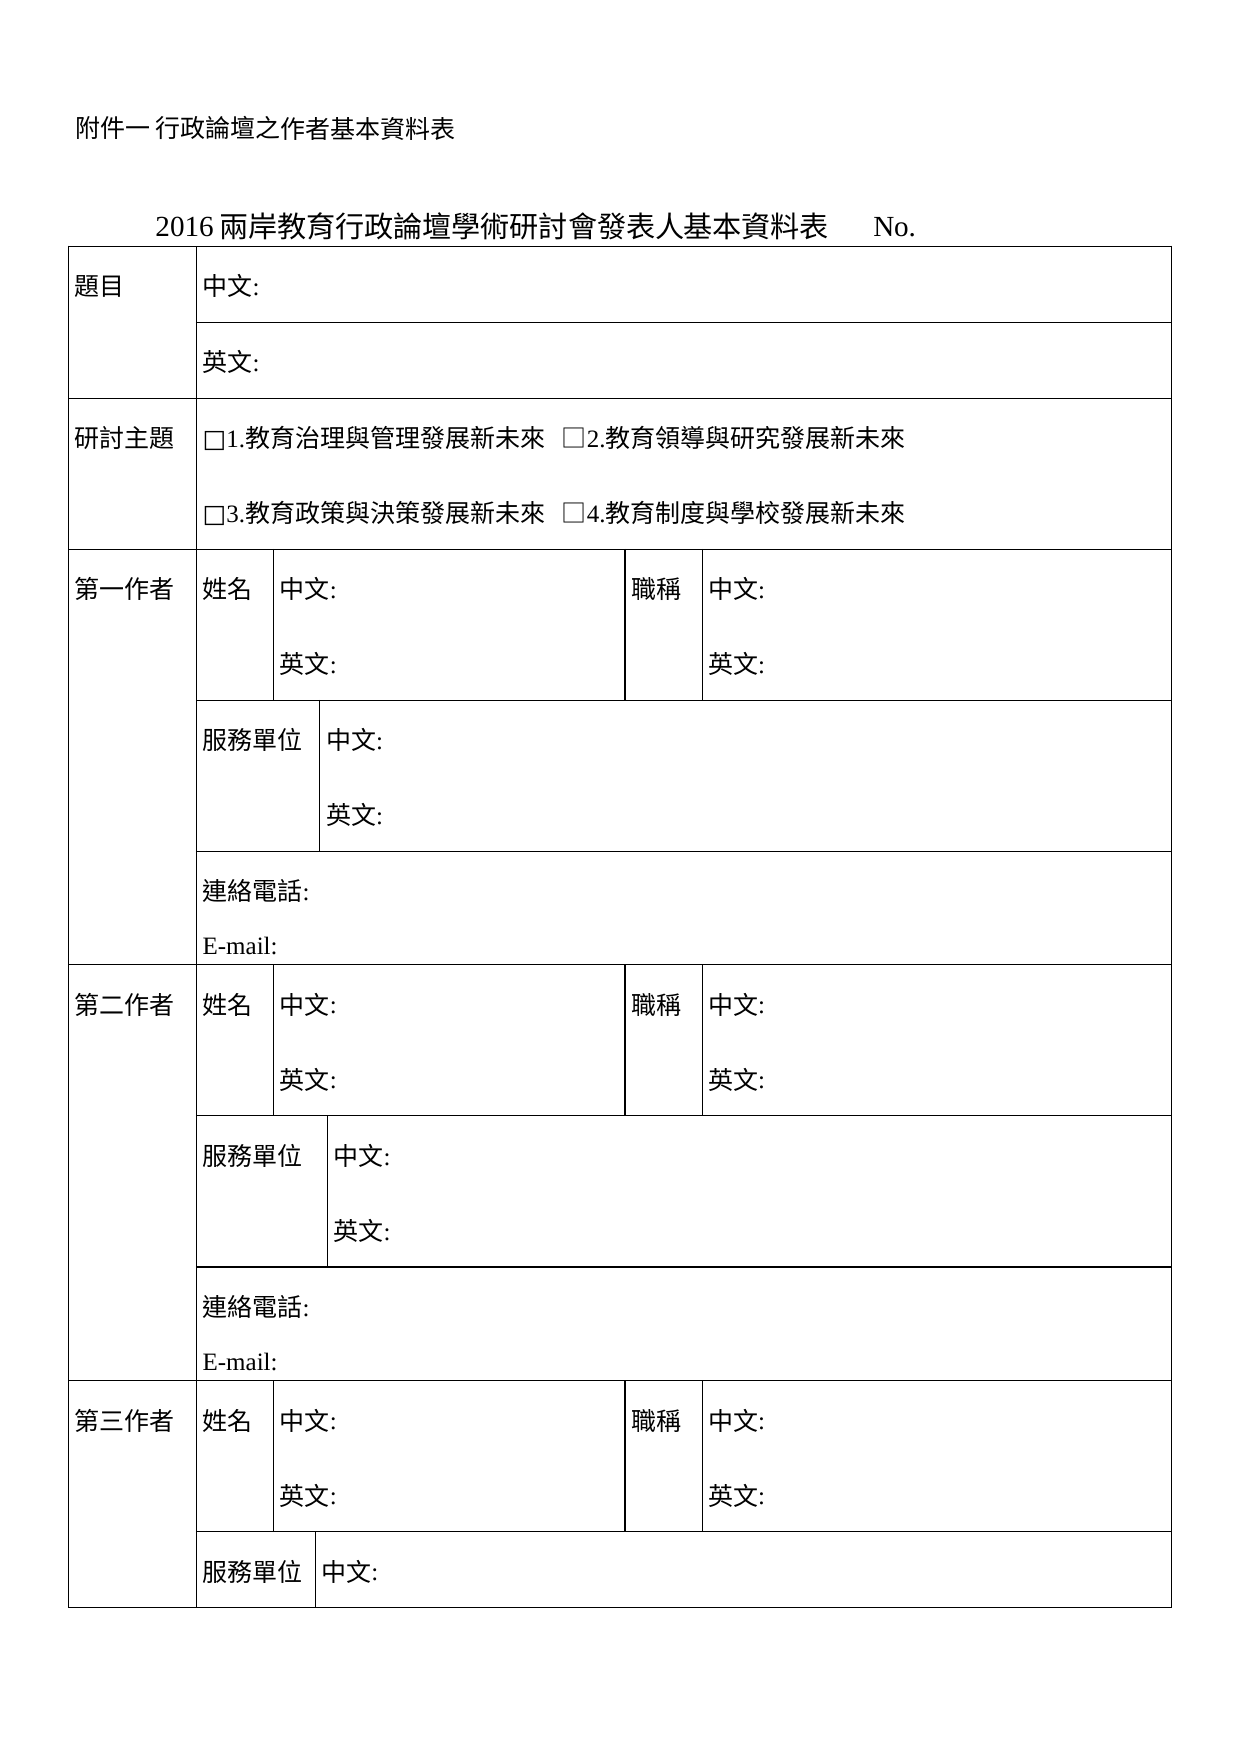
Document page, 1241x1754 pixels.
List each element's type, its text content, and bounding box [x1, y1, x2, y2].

table_cell 中文: 英文: [703, 965, 1171, 1115]
table_cell 中文: 英文: [274, 550, 624, 700]
table_cell 第二作者 [69, 965, 196, 1380]
table_cell 英文: [197, 323, 1171, 398]
table_header 中文: [197, 247, 1171, 322]
table_cell 連絡電話: E-mail: [197, 852, 1171, 964]
table_cell 職稱 [626, 1381, 702, 1531]
table_cell □1.教育治理與管理發展新未來 □2.教育領導與研究發展新未來 □3.教育政策與決策發展新未來 □4.教育制度與學校發展新未來 [197, 399, 1171, 549]
table_cell 第一作者 [69, 550, 196, 964]
text 2016兩岸教育行政論壇學術研討會發表人基本資料表 No. [75, 202, 1165, 246]
table_cell 連絡電話: E-mail: [197, 1268, 1171, 1380]
table_cell 姓名 [197, 550, 273, 700]
table_cell 服務單位 [197, 1116, 327, 1266]
table_cell 中文: 英文: [328, 1116, 1171, 1266]
table_cell 中文: 英文: [274, 1381, 624, 1531]
table_cell 中文: 英文: [703, 550, 1171, 700]
table_cell 中文: 英文: [274, 965, 624, 1115]
table_cell 中文: 英文: [703, 1381, 1171, 1531]
table_cell 職稱 [626, 550, 702, 700]
table_cell 中文: 英文: [320, 701, 1171, 851]
table_cell 姓名 [197, 965, 273, 1115]
table_cell 職稱 [626, 965, 702, 1115]
table_cell 中文: [316, 1532, 1171, 1607]
table_cell 服務單位 [197, 701, 319, 851]
table_cell 姓名 [197, 1381, 273, 1531]
table_cell 研討主題 [69, 399, 196, 549]
table_header 題目 [69, 247, 196, 398]
table_cell 第三作者 [69, 1381, 196, 1607]
text 附件一 行政論壇之作者基本資料表 [75, 89, 1165, 164]
table_cell 服務單位 [197, 1532, 315, 1607]
